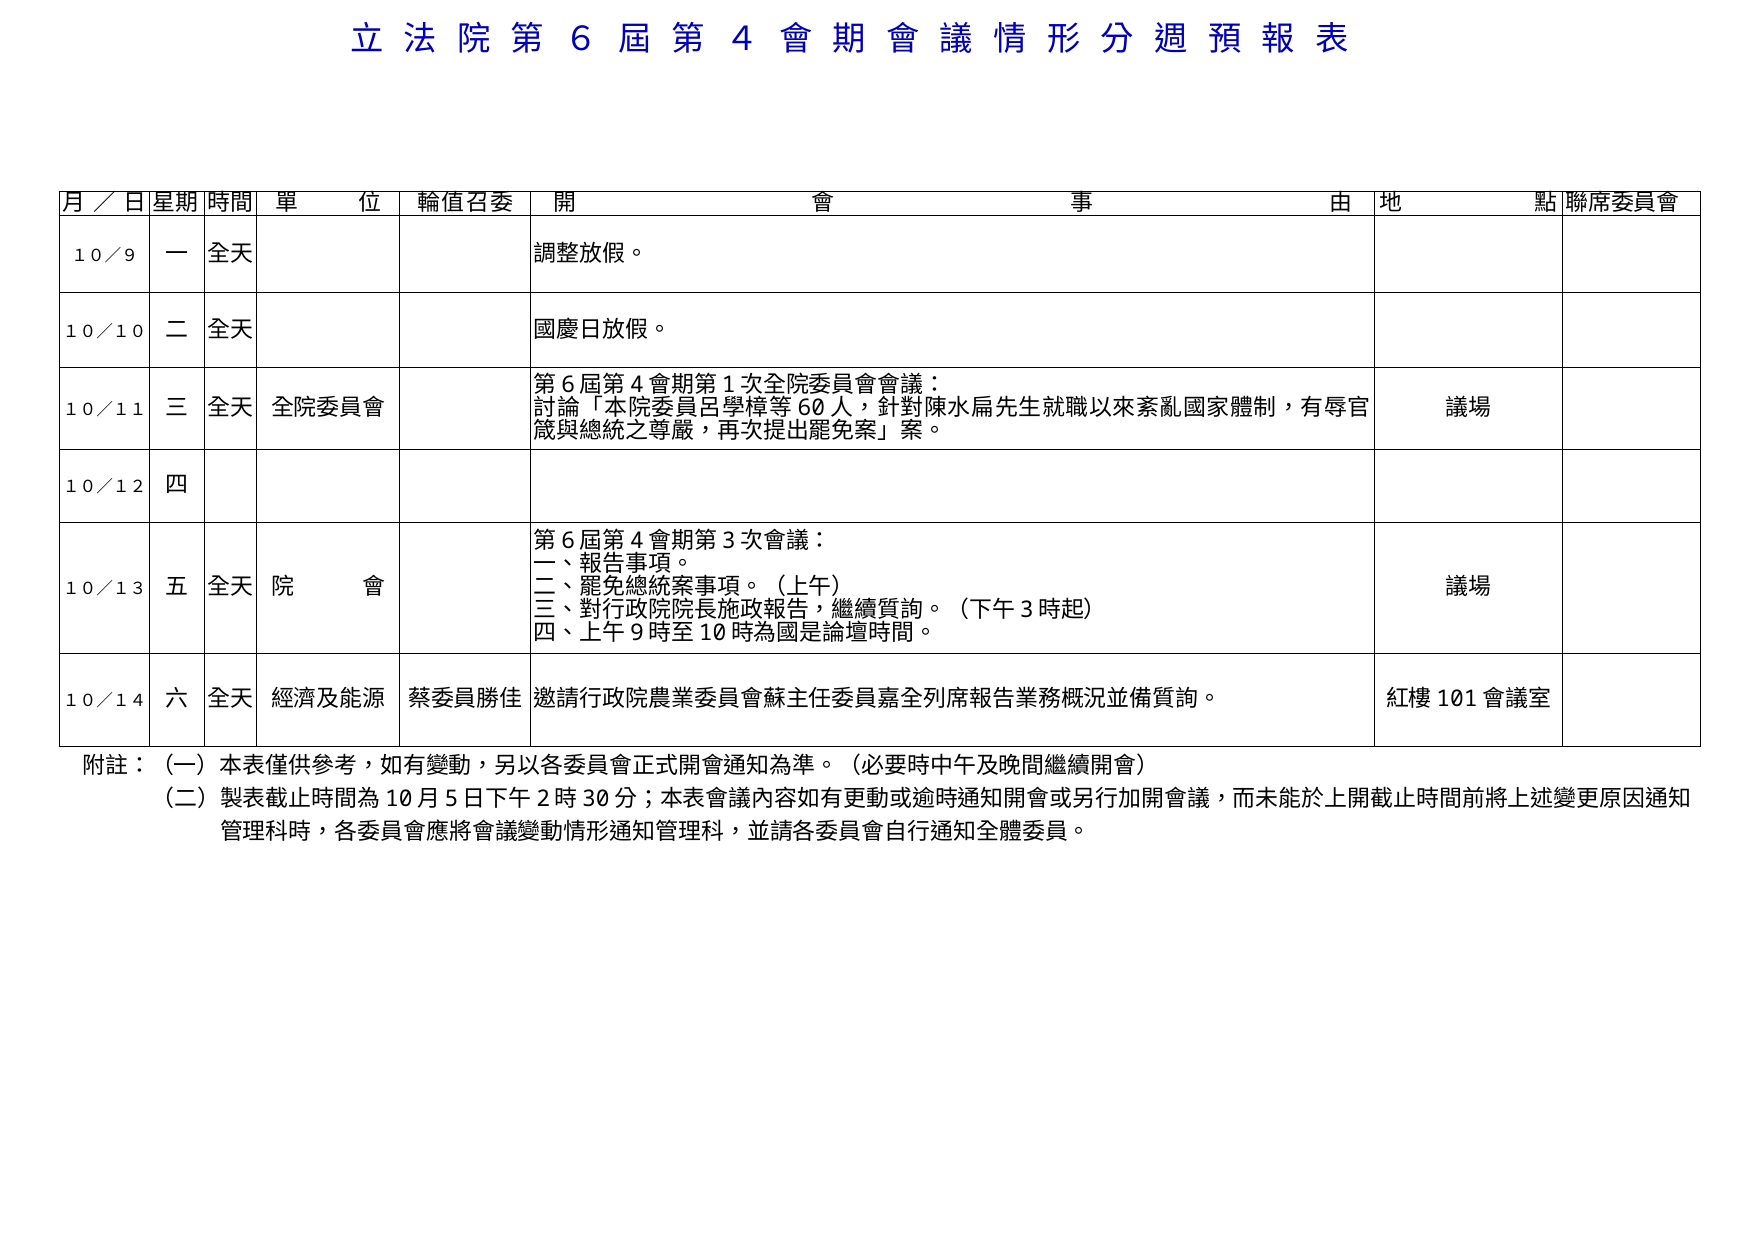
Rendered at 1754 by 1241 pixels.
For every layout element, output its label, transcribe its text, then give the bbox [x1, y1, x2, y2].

table_cell [257, 216, 399, 292]
table_cell [400, 368, 530, 449]
table_cell 四 [150, 450, 204, 522]
table_header 月／日 [129, 194, 140, 200]
table_cell １０／１３ [60, 523, 149, 653]
table_cell 邀請行政院農業委員會蘇主任委員嘉全列席報告業務概況並備質詢。 [531, 654, 1374, 746]
table_cell [257, 450, 399, 522]
table_cell 六 [150, 654, 204, 746]
table_cell 全天 [205, 654, 256, 746]
table_cell [1563, 368, 1700, 449]
table_header 月／日 [60, 192, 149, 215]
text 附註：（一）本表僅供參考，如有變動，另以各委員會正式開會通知為準。（必要時中午及晚間繼續開會） [59, 747, 1695, 780]
table_cell 院 會 [257, 523, 399, 653]
table_cell 蔡委員勝佳 [400, 654, 530, 746]
table_cell [400, 523, 530, 653]
table_cell [205, 450, 256, 522]
table_header 地 點 [1375, 192, 1562, 215]
table_cell 經濟及能源 [257, 654, 399, 746]
table_header 單 位 [257, 192, 399, 215]
table_cell 全院委員會 [257, 368, 399, 449]
table_cell [1563, 293, 1700, 367]
table_header 輪值召委 [400, 192, 530, 215]
table_cell [531, 450, 1374, 522]
table_cell 第6屆第4會期第3次會議： 一、報告事項。 二、罷免總統案事項。（上午） 三、對行政院院長施政報告，繼續質詢。（下午3時起） 四、上午9時至10時為國是論壇時間。 [531, 523, 1374, 653]
table_cell １０／１２ [60, 450, 149, 522]
table_header 時間 [205, 192, 256, 215]
table_cell １０／９ [60, 216, 149, 292]
table_cell [257, 293, 399, 367]
table_cell 全天 [205, 368, 256, 449]
table_cell [1375, 450, 1562, 522]
text （二）製表截止時間為10月5日下午2時30分；本表會議內容如有更動或逾時通知開會或另行加開會議，而未能於上開截止時間前將上述變更原因通知管理科時，各委員會應將會議變動情形通知管理科，並請各委員會自行通知全體委員。 [151, 780, 1695, 846]
table_cell 第6屆第4會期第1次全院委員會會議： 討論「本院委員呂學樟等60人，針對陳水扁先生就職以來紊亂國家體制，有辱官箴與總統之尊嚴，再次提出罷免案」案。 [531, 368, 1374, 449]
table_cell [400, 216, 530, 292]
table_cell 一 [150, 216, 204, 292]
table_cell 紅樓101會議室 [1375, 654, 1562, 746]
table_header 月／日 [129, 202, 140, 208]
table_cell 五 [150, 523, 204, 653]
table_cell 三 [150, 368, 204, 449]
table_cell 全天 [205, 293, 256, 367]
table_cell [1563, 654, 1700, 746]
table_cell [1563, 523, 1700, 653]
table_cell 全天 [205, 216, 256, 292]
table_cell １０／１４ [60, 654, 149, 746]
table_cell 議場 [1375, 523, 1562, 653]
table_cell [1563, 450, 1700, 522]
table_cell １０／１０ [60, 293, 149, 367]
table_cell [1375, 293, 1562, 367]
table_header 星期 [150, 192, 204, 215]
table_cell 調整放假。 [531, 216, 1374, 292]
table_cell 議場 [1375, 368, 1562, 449]
table_cell [400, 293, 530, 367]
table_header 聯席委員會 [1563, 192, 1700, 215]
table_header 開會事由 [531, 192, 1374, 215]
table_cell 全天 [205, 523, 256, 653]
table_cell [400, 450, 530, 522]
table_cell [1563, 216, 1700, 292]
table_cell [1375, 216, 1562, 292]
table_cell 二 [150, 293, 204, 367]
table_cell １０／１１ [60, 368, 149, 449]
table_header 月／日 [287, 0, 1412, 75]
table_cell 國慶日放假。 [531, 293, 1374, 367]
